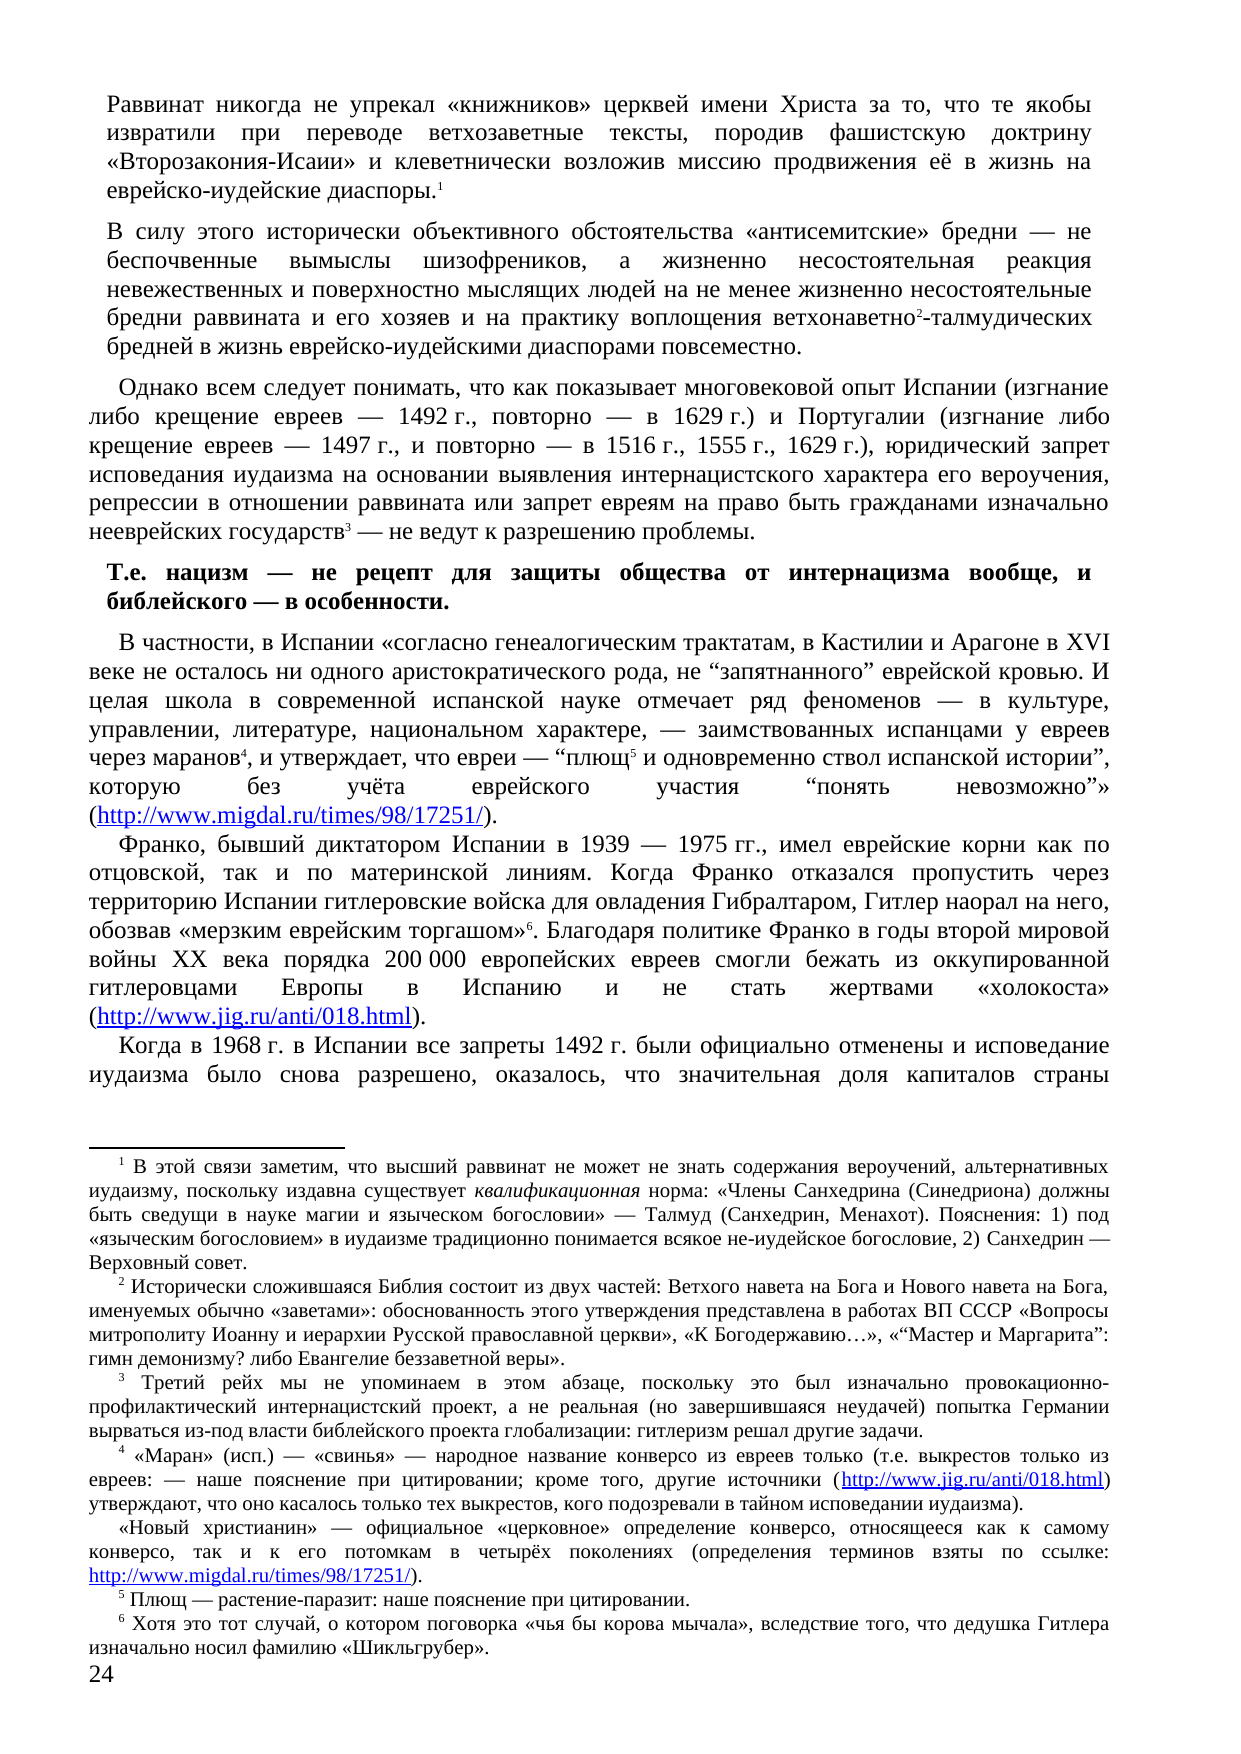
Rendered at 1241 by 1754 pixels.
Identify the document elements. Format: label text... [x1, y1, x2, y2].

text Хотя это тот случай, о котором поговорка «чья бы корова мычала», вследствие того, что дедушка Гитлера изначально носил фамилию «Шикльгрубер». [89, 1611, 1110, 1659]
text Раввинат никогда не упрекал «книжников» церквей имени Христа за то, что те якобы извратили при переводе ветхозаветные тексты, породив фашистскую доктрину «Второзакония-Исаии» и клеветнически возложив миссию продвижения её в жизнь на еврейско-иудейские диаспоры. [106, 89, 1093, 204]
text Франко, бывший диктатором Испании в 1939 — 1975 гг., имел еврейские корни как по отцовской, так и по материнской линиям. Когда Франко отказался пропустить через территорию Испании гитлеровские войска для овладения Гибралтаром, Гитлер наорал на него, обозвав «мерзким еврейским торгашом». Благодаря политике Франко в годы второй мировой войны ХХ века порядка 200 000 европейских евреев смогли бежать из оккупированной гитлеровцами Европы в Испанию и не стать жертвами «холокоста» (http://www.jig.ru/anti/018.html). [89, 829, 1110, 1030]
text В этой связи заметим, что высший раввинат не может не знать содержания вероучений, альтернативных иудаизму, поскольку издавна существует квалификационная норма: «Члены Санхедрина (Синедриона) должны быть сведущи в науке магии и языческом богословии» — Талмуд (Санхедрин, Менахот). Пояснения: 1) под «языческим богословием» в иудаизме традиционно понимается всякое не-иудейское богословие, 2) Санхедрин — Верховный совет. [89, 1154, 1110, 1274]
text Исторически сложившаяся Библия состоит из двух частей: Ветхого навета на Бога и Нового навета на Бога, именуемых обычно «заветами»: обоснованность этого утверждения представлена в работах ВП СССР «Вопросы митрополиту Иоанну и иерархии Русской православной церкви», «К Богодержавию…», «“Мастер и Маргарита”: гимн демонизму? либо Евангелие беззаветной веры». [89, 1274, 1110, 1370]
text «Маран» (исп.) — «свинья» — народное название конверсо из евреев только (т.е. выкрестов только из евреев: — наше пояснение при цитировании; кроме того, другие источники (http://www.jig.ru/anti/018.html) утверждают, что оно касалось только тех выкрестов, кого подозревали в тайном исповедании иудаизма). [89, 1442, 1110, 1515]
text Когда в 1968 г. в Испании все запреты 1492 г. были официально отменены и исповедание иудаизма было снова разрешено, оказалось, что значительная доля капиталов страны [89, 1030, 1110, 1087]
text Плющ — растение-паразит: наше пояснение при цитировании. [89, 1587, 1110, 1611]
text В силу этого исторически объективного обстоятельства «антисемитские» бредни — не беспочвенные вымыслы шизофреников, а жизненно несостоятельная реакция невежественных и поверхностно мыслящих людей на не менее жизненно несостоятельные бредни раввината и его хозяев и на практику воплощения ветхонаветно-талмудических бредней в жизнь еврейско-иудейскими диаспорами повсеместно. [106, 216, 1093, 360]
text В частности, в Испании «согласно генеалогическим трактатам, в Кастилии и Арагоне в XVI веке не осталось ни одного аристо­кратического рода, не “запятнанного” еврейской кровью. И целая школа в современной испанской науке отмечает ряд феноменов — в культуре, управлении, литературе, национальном характере, — заим­ствованных испанцами у евреев через маранов, и утверждает, что евреи — “плющ и одновременно ствол испанской истории”, которую без учёта еврейского участия “понять невозможно”» (http://www.migdal.ru/times/98/17251/). [89, 627, 1110, 829]
text Т.е. нацизм — не рецепт для защиты общества от интернацизма вообще, и библейского — в особенности. [106, 557, 1093, 615]
text «Новый христианин» — официальное «церковное» определение конверсо, относящееся как к самому конверсо, так и к его потомкам в четырёх поколениях (определения терминов взяты по ссылке: http://www.migdal.ru/times/98/17251/). [89, 1515, 1110, 1587]
text Третий рейх мы не упоминаем в этом абзаце, поскольку это был изначально провокационно-профилактический интернацистский проект, а не реальная (но завершившаяся неудачей) попытка Германии вырваться из-под власти библейского проекта глобализации: гитлеризм решал другие задачи. [89, 1370, 1110, 1442]
text Однако всем следует понимать, что как показывает многовековой опыт Испании (изгнание либо крещение евреев — 1492 г., повторно — в 1629 г.) и Португалии (изгнание либо крещение евреев — 1497 г., и повторно — в 1516 г., 1555 г., 1629 г.), юридический запрет исповедания иудаизма на основании выявления интернацистского характера его вероучения, репрессии в отношении раввината или запрет евреям на право быть гражданами изначально нееврейских государств — не ведут к разрешению проблемы. [89, 372, 1110, 545]
